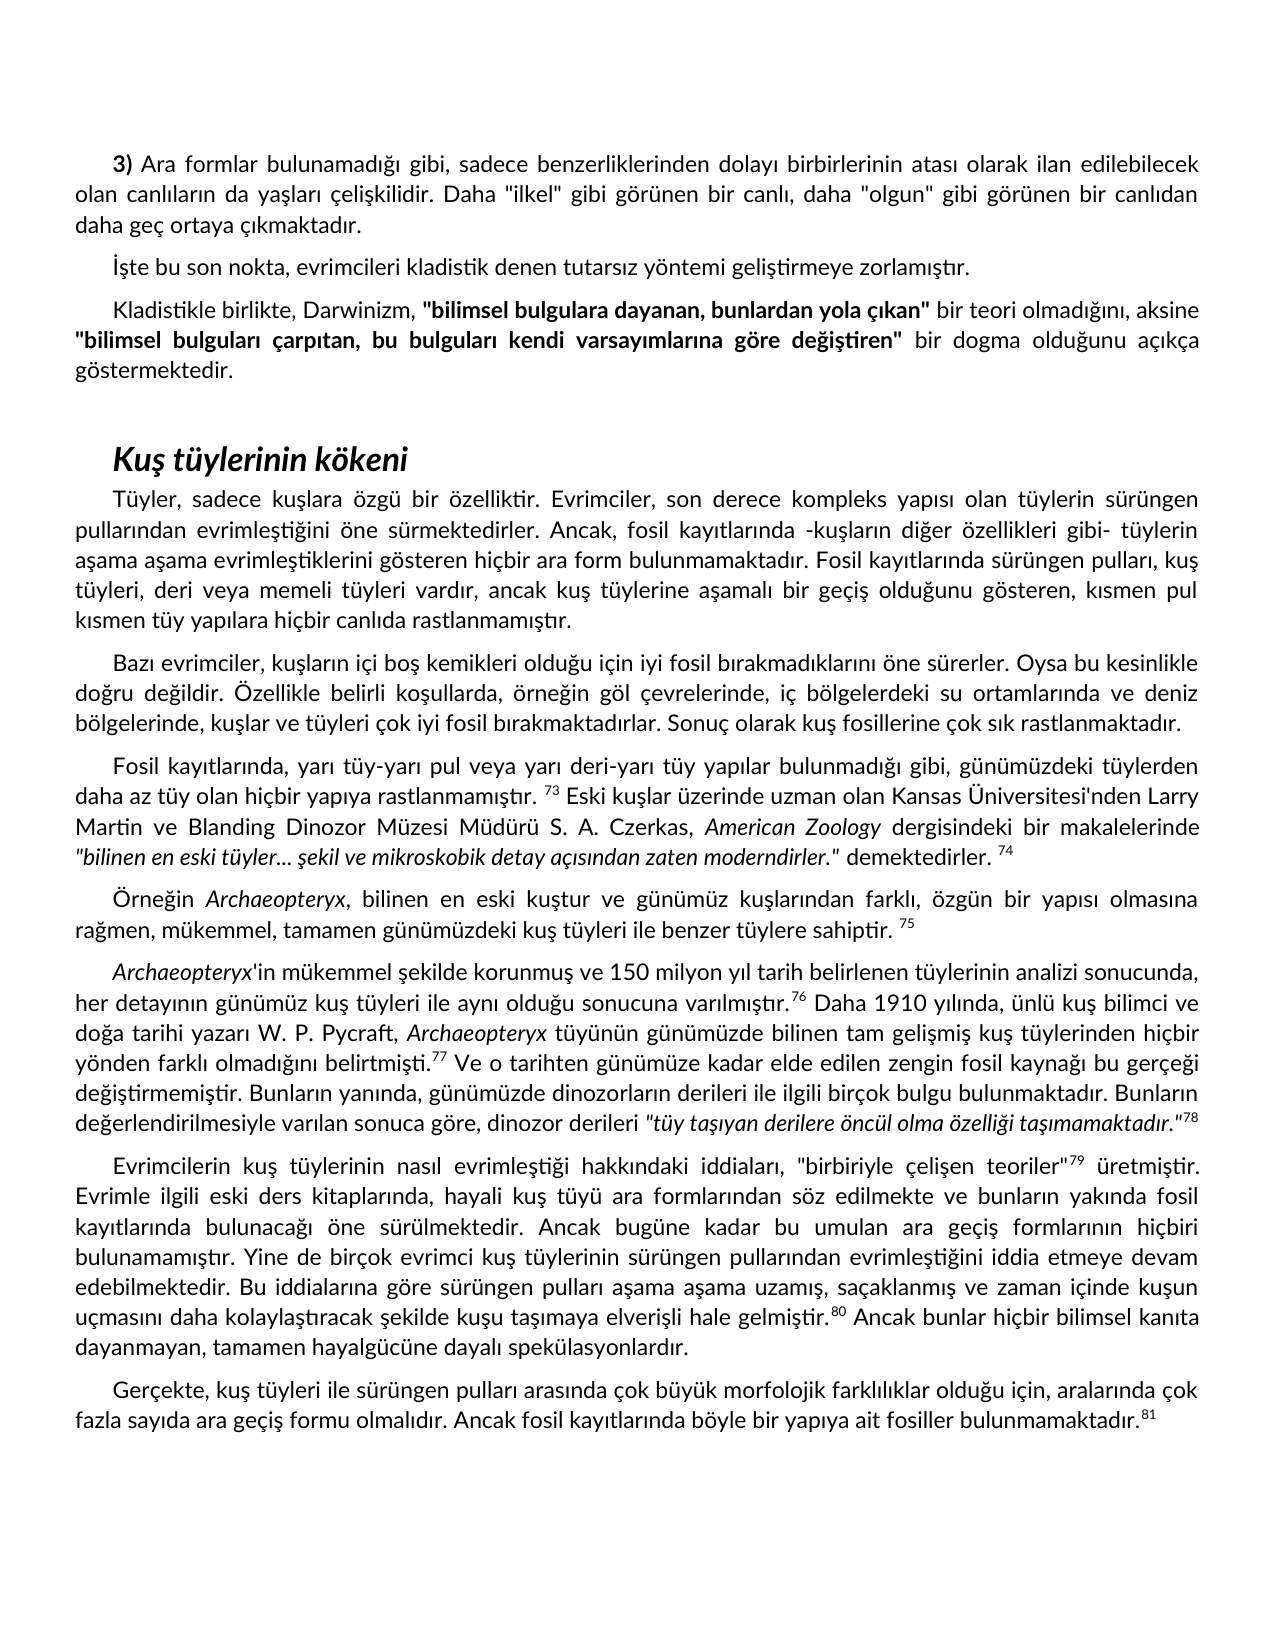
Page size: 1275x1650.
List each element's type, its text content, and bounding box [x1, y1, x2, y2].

text Archaeopteryx'in mükemmel şekilde korunmuş ve 150 milyon yıl tarih belirlenen tüylerinin analizi sonucunda, her detayının günümüz kuş tüyleri ile aynı olduğu sonucuna varılmıştır.76 Daha 1910 yılında, ünlü kuş bilimci ve doğa tarihi yazarı W. P. Pycraft, Archaeopteryx tüyünün günümüzde bilinen tam gelişmiş kuş tüylerinden hiçbir yönden farklı olmadığını belirtmişti.77 Ve o tarihten günümüze kadar elde edilen zengin fosil kaynağı bu gerçeği değiştirmemiştir. Bunların yanında, günümüzde dinozorların derileri ile ilgili birçok bulgu bulunmaktadır. Bunların değerlendirilmesiyle varılan sonuca göre, dinozor derileri "tüy taşıyan derilere öncül olma özelliği taşımamaktadır."78 [75, 958, 1200, 1137]
text Gerçekte, kuş tüyleri ile sürüngen pulları arasında çok büyük morfolojik farklılıklar olduğu için, aralarında çok fazla sayıda ara geçiş formu olmalıdır. Ancak fosil kayıtlarında böyle bir yapıya ait fosiller bulunmamaktadır.81 [75, 1376, 1200, 1433]
text Bazı evrimciler, kuşların içi boş kemikleri olduğu için iyi fosil bırakmadıklarını öne sürerler. Oysa bu kesinlikle doğru değildir. Özellikle belirli koşullarda, örneğin göl çevrelerinde, iç bölgelerdeki su ortamlarında ve deniz bölgelerinde, kuşlar ve tüyleri çok iyi fosil bırakmaktadırlar. Sonuç olarak kuş fosillerine çok sık rastlanmaktadır. [75, 649, 1200, 737]
text Tüyler, sadece kuşlara özgü bir özelliktir. Evrimciler, son derece kompleks yapısı olan tüylerin sürüngen pullarından evrimleştiğini öne sürmektedirler. Ancak, fosil kayıtlarında -kuşların diğer özellikleri gibi- tüylerin aşama aşama evrimleştiklerini gösteren hiçbir ara form bulunmamaktadır. Fosil kayıtlarında sürüngen pulları, kuş tüyleri, deri veya memeli tüyleri vardır, ancak kuş tüylerine aşamalı bir geçiş olduğunu gösteren, kısmen pul kısmen tüy yapılara hiçbir canlıda rastlanmamıştır. [75, 485, 1200, 633]
text Evrimcilerin kuş tüylerinin nasıl evrimleştiği hakkındaki iddiaları, "birbiriyle çelişen teoriler"79 üretmiştir. Evrimle ilgili eski ders kitaplarında, hayali kuş tüyü ara formlarından söz edilmekte ve bunların yakında fosil kayıtlarında bulunacağı öne sürülmektedir. Ancak bugüne kadar bu umulan ara geçiş formlarının hiçbiri bulunamamıştır. Yine de birçok evrimci kuş tüylerinin sürüngen pullarından evrimleştiğini iddia etmeye devam edebilmektedir. Bu iddialarına göre sürüngen pulları aşama aşama uzamış, saçaklanmış ve zaman içinde kuşun uçmasını daha kolaylaştıracak şekilde kuşu taşımaya elverişli hale gelmiştir.80 Ancak bunlar hiçbir bilimsel kanıta dayanmayan, tamamen hayalgücüne dayalı spekülasyonlardır. [75, 1152, 1200, 1361]
text İşte bu son nokta, evrimcileri kladistik denen tutarsız yöntemi geliştirmeye zorlamıştır. [75, 253, 1200, 281]
text Kladistikle birlikte, Darwinizm, "bilimsel bulgulara dayanan, bunlardan yola çıkan" bir teori olmadığını, aksine "bilimsel bulguları çarpıtan, bu bulguları kendi varsayımlarına göre değiştiren" bir dogma olduğunu açıkça göstermektedir. [75, 296, 1200, 384]
text Örneğin Archaeopteryx, bilinen en eski kuştur ve günümüz kuşlarından farklı, özgün bir yapısı olmasına rağmen, mükemmel, tamamen günümüzdeki kuş tüyleri ile benzer tüylere sahiptir. 75 [75, 885, 1200, 943]
text Fosil kayıtlarında, yarı tüy-yarı pul veya yarı deri-yarı tüy yapılar bulunmadığı gibi, günümüzdeki tüylerden daha az tüy olan hiçbir yapıya rastlanmamıştır. 73 Eski kuşlar üzerinde uzman olan Kansas Üniversitesi'nden Larry Martin ve Blanding Dinozor Müzesi Müdürü S. A. Czerkas, American Zoology dergisindeki bir makalelerinde "bilinen en eski tüyler... şekil ve mikroskobik detay açısından zaten moderndirler." demektedirler. 74 [75, 752, 1200, 870]
subtitle Kuş tüylerinin kökeni [112, 439, 1200, 479]
text 3) Ara formlar bulunamadığı gibi, sadece benzerliklerinden dolayı birbirlerinin atası olarak ilan edilebilecek olan canlıların da yaşları çelişkilidir. Daha "ilkel" gibi görünen bir canlı, daha "olgun" gibi görünen bir canlıdan daha geç ortaya çıkmaktadır. [75, 150, 1200, 238]
